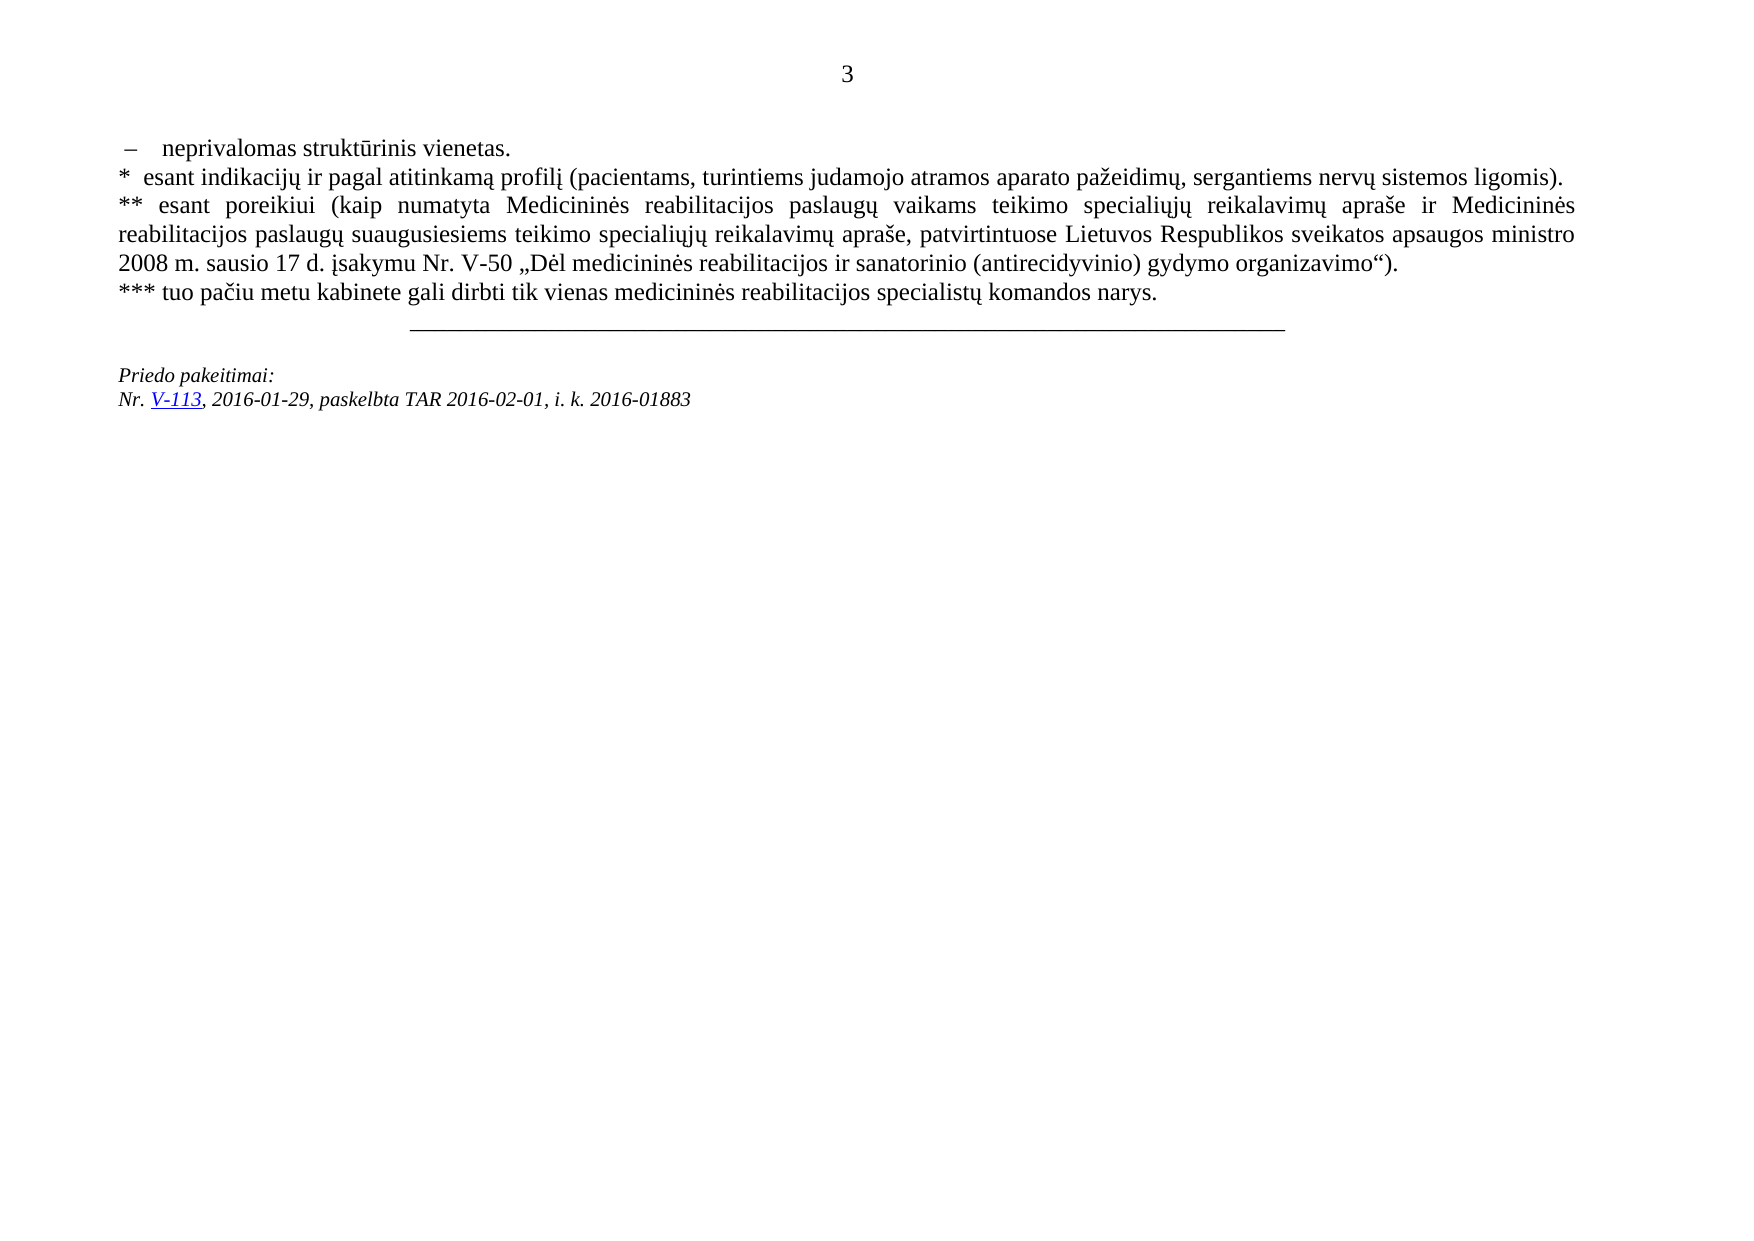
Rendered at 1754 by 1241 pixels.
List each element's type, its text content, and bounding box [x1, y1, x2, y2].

text ** esant poreikiui (kaip numatyta Medicininės reabilitacijos paslaugų vaikams teikimo specialiųjų reikalavimų apraše ir Medicininės reabilitacijos paslaugų suaugusiesiems teikimo specialiųjų reikalavimų apraše, patvirtintuose Lietuvos Respublikos sveikatos apsaugos ministro 2008 m. sausio 17 d. įsakymu Nr. V-50 „Dėl medicininės reabilitacijos ir sanatorinio (antirecidyvinio) gydymo organizavimo“). [118, 190, 1577, 277]
text ______________________________________________________________________ [118, 305, 1577, 334]
text * esant indikacijų ir pagal atitinkamą profilį (pacientams, turintiems judamojo atramos aparato pažeidimų, sergantiems nervų sistemos ligomis). [118, 162, 1683, 190]
text Nr. V-113, 2016-01-29, paskelbta TAR 2016-02-01, i. k. 2016-01883 [118, 387, 1577, 411]
text Priedo pakeitimai: [118, 363, 1577, 387]
text – neprivalomas struktūrinis vienetas. [118, 133, 1577, 162]
text *** tuo pačiu metu kabinete gali dirbti tik vienas medicininės reabilitacijos specialistų komandos narys. [118, 277, 1577, 305]
